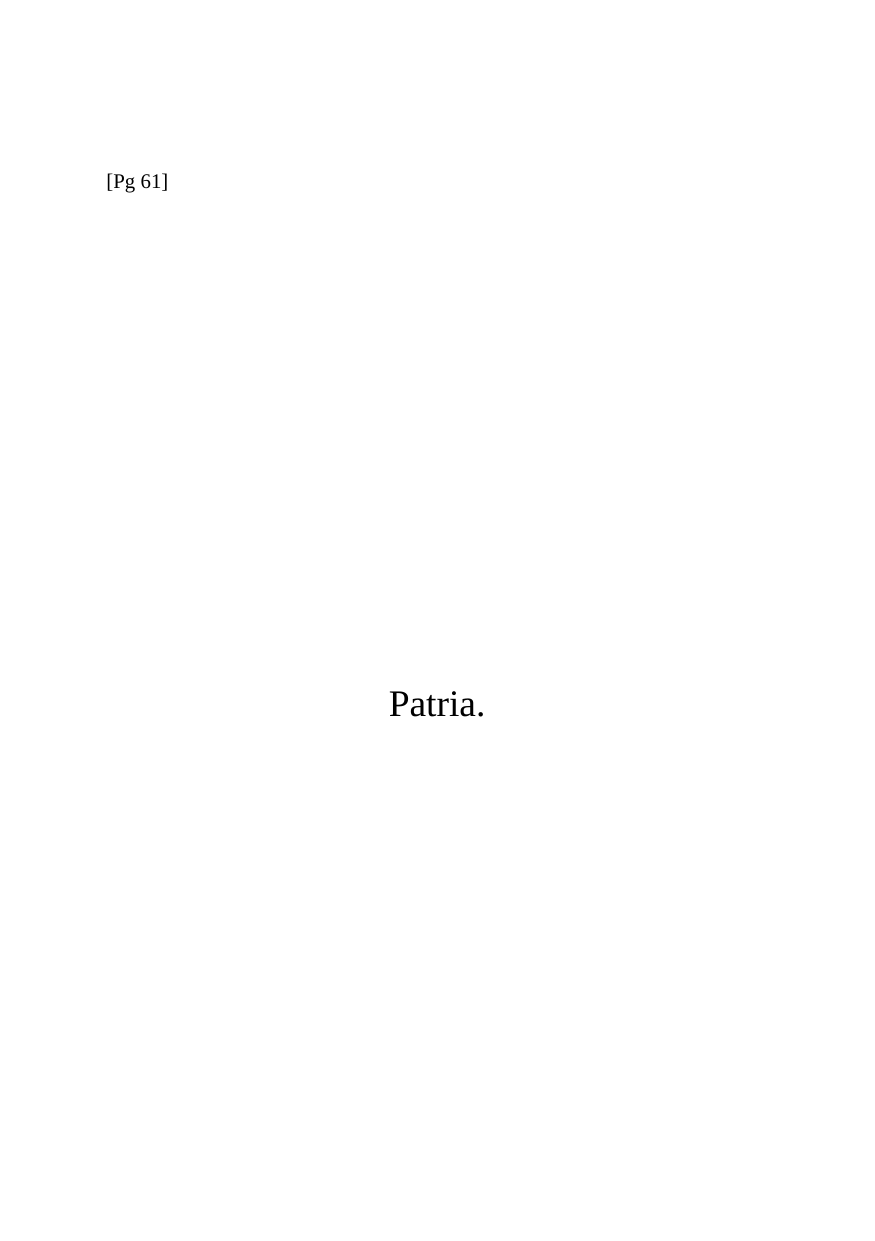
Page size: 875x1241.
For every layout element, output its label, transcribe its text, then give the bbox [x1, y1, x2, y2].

subtitle Patria. [106, 682, 768, 725]
text [Pg 61] [106, 169, 768, 193]
